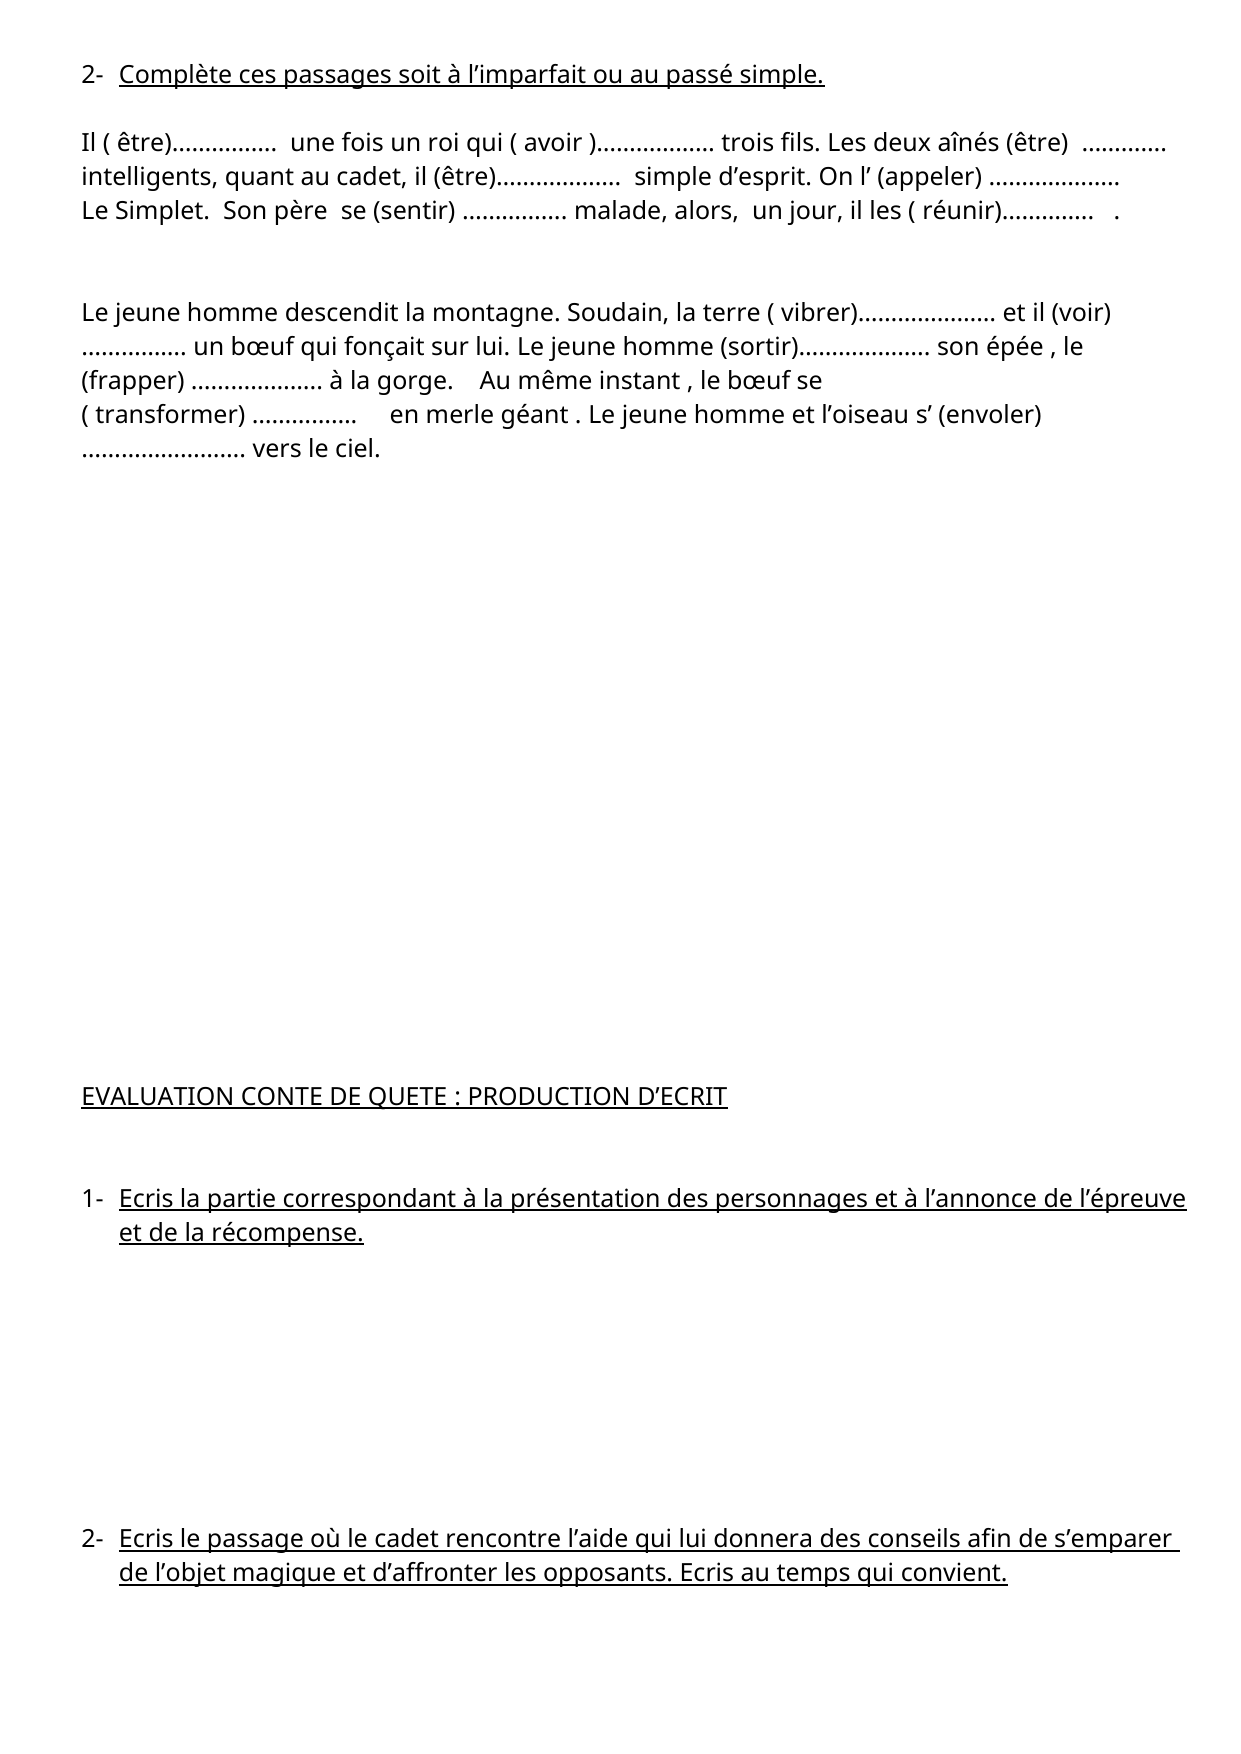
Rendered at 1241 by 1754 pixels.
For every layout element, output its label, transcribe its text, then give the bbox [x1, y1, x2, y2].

subtitle EVALUATION CONTE DE QUETE : PRODUCTION D’ECRIT [81, 1078, 1189, 1112]
text Le jeune homme descendit la montagne. Soudain, la terre ( vibrer)………………… et il (voir)……………. un bœuf qui fonçait sur lui. Le jeune homme (sortir)……………….. son épée , le (frapper) ……………….. à la gorge. Au même instant , le bœuf se [81, 295, 1189, 397]
text Il ( être)……………. une fois un roi qui ( avoir )……………… trois fils. Les deux aînés (être) …………. intelligents, quant au cadet, il (être)………………. simple d’esprit. On l’ (appeler) ……………….. [81, 124, 1189, 192]
list Complète ces passages soit à l’imparfait ou au passé simple. [81, 56, 1189, 90]
text Le Simplet. Son père se (sentir) ……………. malade, alors, un jour, il les ( réunir)………….. . [81, 192, 1189, 227]
list Ecris la partie correspondant à la présentation des personnages et à l’annonce de l’épreuve et de la récompense. [81, 1180, 1189, 1248]
text ( transformer) ……………. en merle géant . Le jeune homme et l’oiseau s’ (envoler)……………………. vers le ciel. [81, 397, 1189, 465]
list Ecris le passage où le cadet rencontre l’aide qui lui donnera des conseils afin de s’emparer de l’objet magique et d’affronter les opposants. Ecris au temps qui convient. [81, 1521, 1189, 1589]
